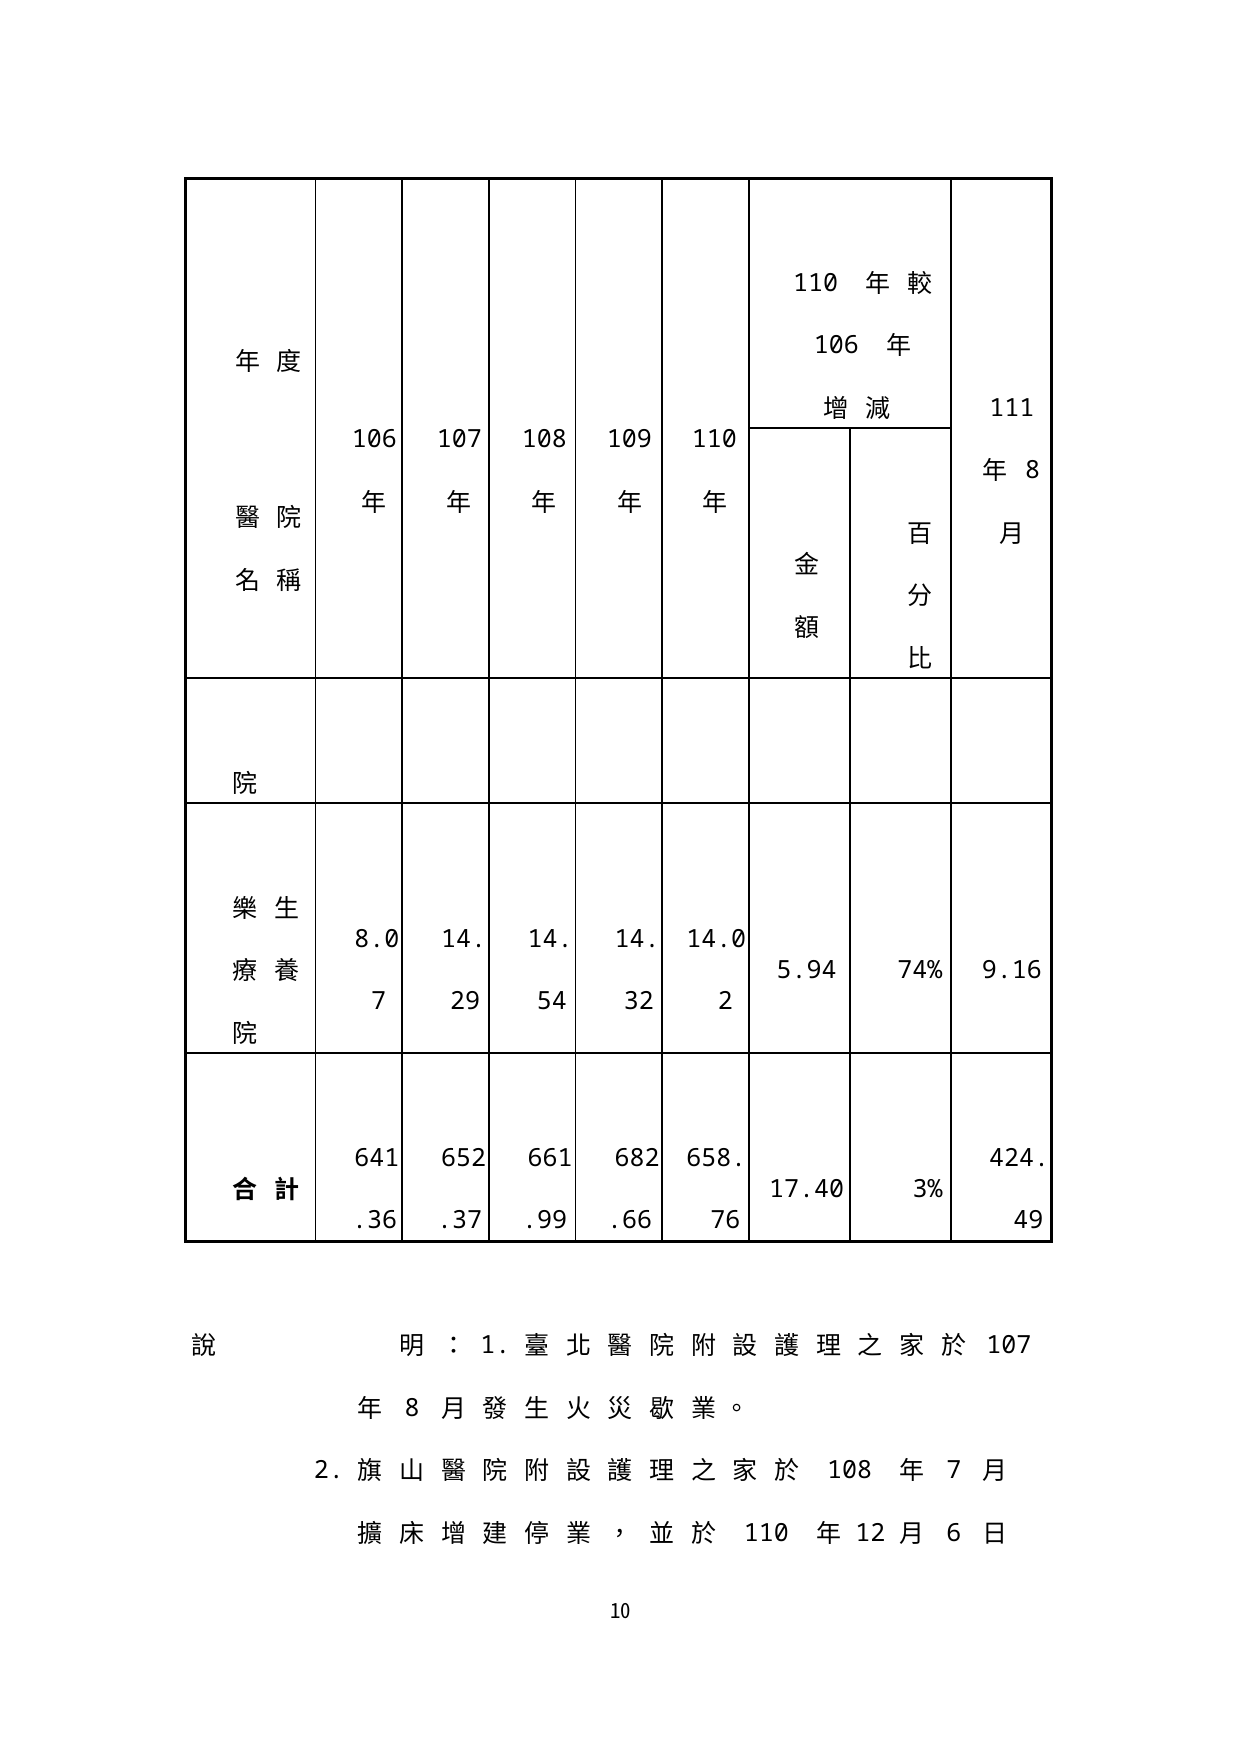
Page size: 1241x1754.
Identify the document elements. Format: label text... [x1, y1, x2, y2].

table_header 年度 醫院名稱 [187, 180, 315, 677]
table_cell 3% [851, 1054, 950, 1240]
table_cell 金額 [750, 429, 849, 677]
table_header 110年 [663, 180, 748, 677]
table_cell 9.16 [952, 804, 1050, 1052]
table_cell [576, 679, 661, 802]
table_cell 652.37 [403, 1054, 488, 1240]
table_cell 661.99 [490, 1054, 575, 1240]
table_cell 682.66 [576, 1054, 661, 1240]
table_cell [403, 679, 488, 802]
table_cell [952, 679, 1050, 802]
table_cell 424.49 [952, 1054, 1050, 1240]
table_header 108年 [490, 180, 575, 677]
table_cell 院 [187, 679, 315, 802]
table_cell 合計 [187, 1054, 315, 1240]
table_cell [316, 679, 401, 802]
table_cell 14.54 [490, 804, 575, 1052]
table_header 109年 [576, 180, 661, 677]
table_cell [490, 679, 575, 802]
table_cell 樂生療養院 [187, 804, 315, 1052]
table_cell 658.76 [663, 1054, 748, 1240]
table_header 106年 [316, 180, 401, 677]
table_cell 14.02 [663, 804, 748, 1052]
table_cell 641.36 [316, 1054, 401, 1240]
table_header 111年8月 [952, 180, 1050, 677]
table_cell 14.29 [403, 804, 488, 1052]
text 說 明：1.臺北醫院附設護理之家於107年8月發生火災歇業。 [183, 1302, 1043, 1427]
table_header 107年 [403, 180, 488, 677]
table_cell 百分比 [851, 429, 950, 677]
table_cell [851, 679, 950, 802]
table_cell [750, 679, 849, 802]
table_cell 5.94 [750, 804, 849, 1052]
text 2.旗山醫院附設護理之家於108年7月擴床增建停業，並於110年12月6日 [306, 1427, 1043, 1552]
table_cell 17.40 [750, 1054, 849, 1240]
table_cell [663, 679, 748, 802]
table_cell 8.07 [316, 804, 401, 1052]
table_cell 14.32 [576, 804, 661, 1052]
table_cell 74% [851, 804, 950, 1052]
table_header 110年較106年 增減 [750, 180, 950, 427]
